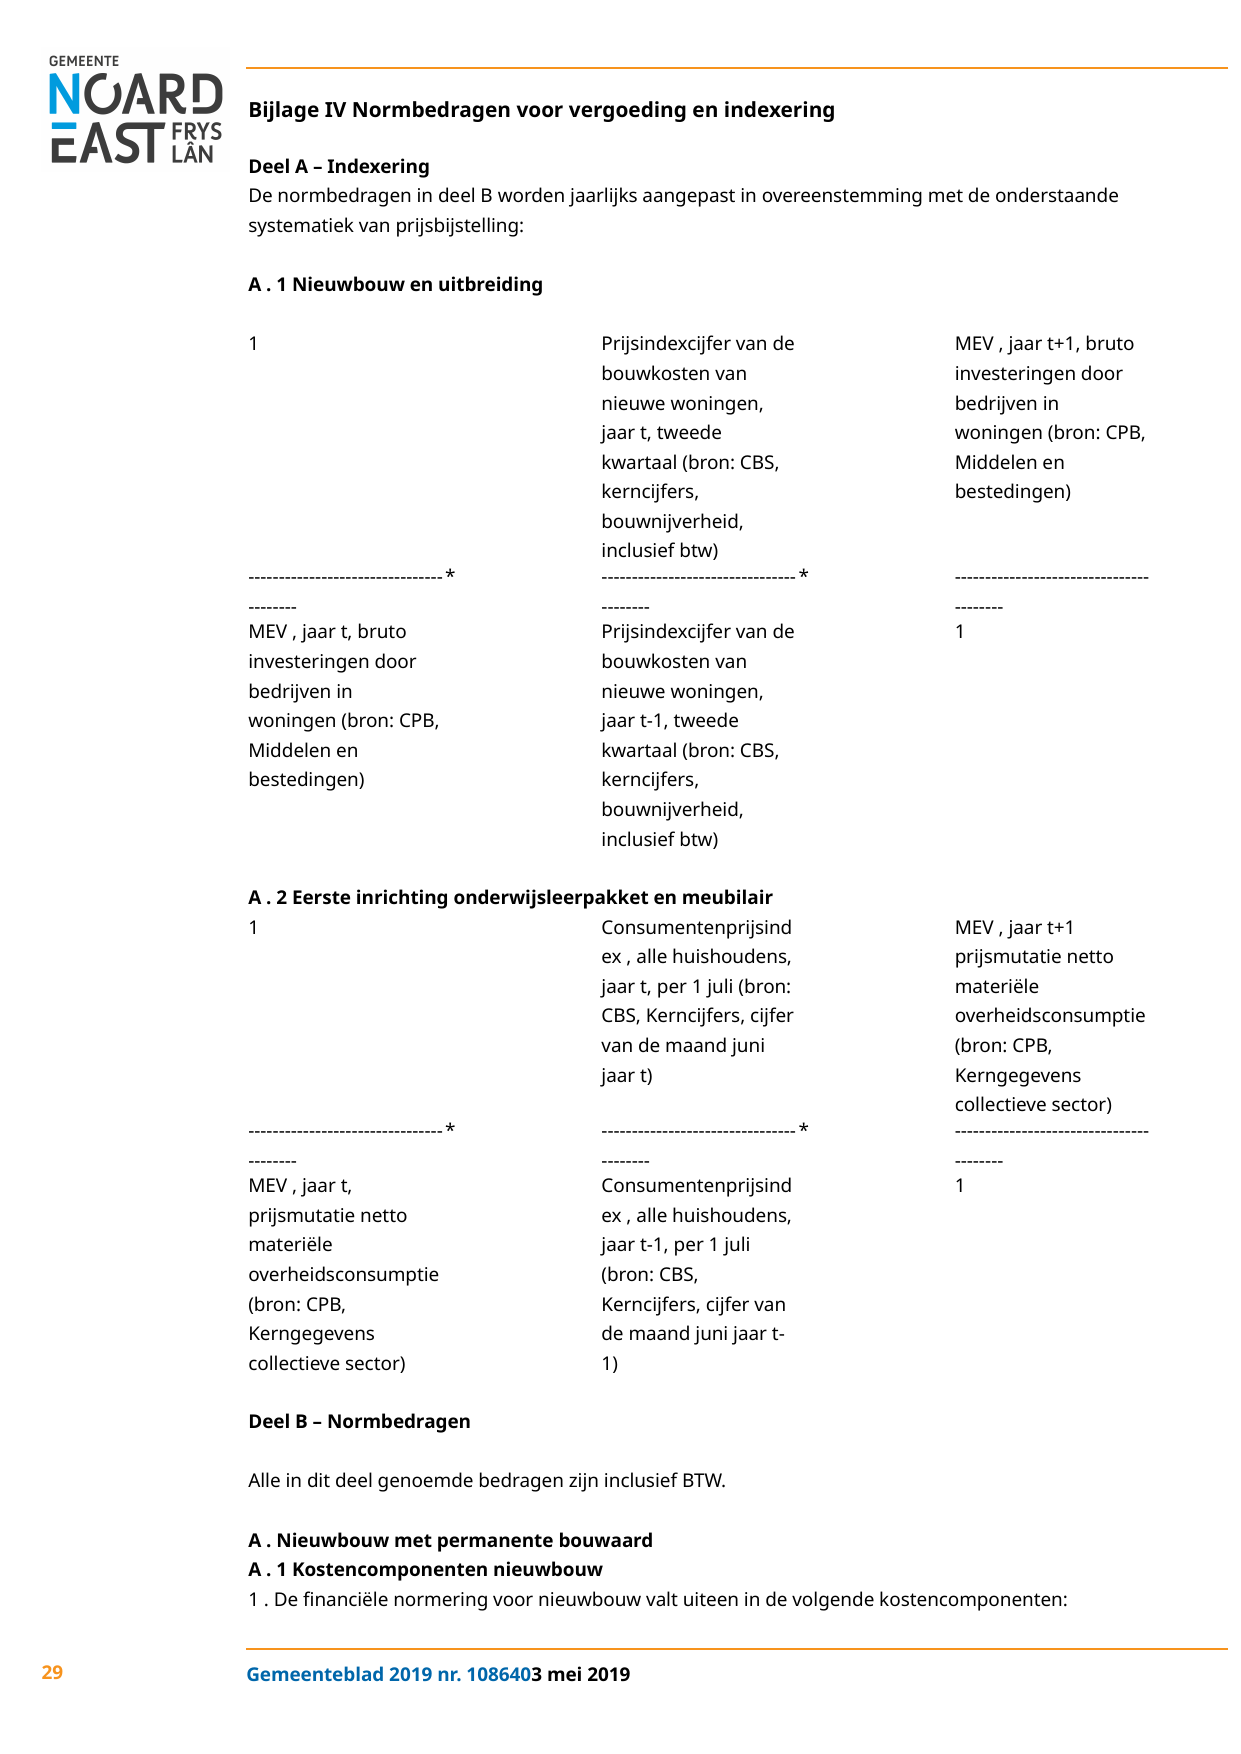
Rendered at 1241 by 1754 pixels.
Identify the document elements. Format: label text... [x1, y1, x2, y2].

text De normbedragen in deel B worden jaarlijks aangepast in overeenstemming met de onderstaande systematiek van prijsbijstelling: [248, 182, 1152, 238]
table_header [798, 331, 954, 563]
text A . 2 Eerste inrichting onderwijsleerpakket en meubilair [248, 884, 1152, 910]
table_cell [445, 1173, 601, 1376]
table_cell [445, 619, 601, 851]
table_cell * [798, 563, 954, 619]
table_header MEV , jaar t+1, bruto investeringen door bedrijven in woningen (bron: CPB, Middelen en bestedingen) [955, 331, 1152, 563]
table_header 1 [248, 331, 445, 563]
table_cell [798, 619, 954, 851]
table_header MEV , jaar t+1 prijsmutatie netto materiële overheidsconsumptie (bron: CPB, Kerngegevens collectieve sector) [955, 914, 1152, 1117]
table_header 1 [248, 914, 445, 1117]
table_cell MEV , jaar t, prijsmutatie netto materiële overheidsconsumptie (bron: CPB, Kerngegevens collectieve sector) [248, 1173, 445, 1376]
table_cell ---------------------------------------- [601, 1117, 798, 1172]
text 1 . De financiële normering voor nieuwbouw valt uiteen in de volgende kostencomponenten: [248, 1586, 1152, 1612]
table_cell ---------------------------------------- [248, 1117, 445, 1172]
text A . 1 Kostencomponenten nieuwbouw [248, 1556, 1152, 1582]
table_header Consumentenprijsindex , alle huishoudens, jaar t, per 1 juli (bron: CBS, Kerncijfers, cijfer van de maand juni jaar t) [601, 914, 798, 1117]
table_cell ---------------------------------------- [601, 563, 798, 619]
table_cell * [445, 1117, 601, 1172]
text Bijlage IV Normbedragen voor vergoeding en indexering [248, 95, 1152, 123]
table_header [798, 914, 954, 1117]
table_cell 1 [955, 1173, 1152, 1376]
table_cell Prijsindexcijfer van de bouwkosten van nieuwe woningen, jaar t-1, tweede kwartaal (bron: CBS, kerncijfers, bouwnijverheid, inclusief btw) [601, 619, 798, 851]
table_cell [798, 1173, 954, 1376]
picture [41, 47, 231, 172]
table_cell * [798, 1117, 954, 1172]
text Alle in dit deel genoemde bedragen zijn inclusief BTW. [248, 1468, 1152, 1493]
table_cell MEV , jaar t, bruto investeringen door bedrijven in woningen (bron: CPB, Middelen en bestedingen) [248, 619, 445, 851]
text Deel B – Normbedragen [248, 1408, 1152, 1434]
table_cell ---------------------------------------- [248, 563, 445, 619]
table_cell ---------------------------------------- [955, 1117, 1152, 1172]
table_header [445, 914, 601, 1117]
table_cell 1 [955, 619, 1152, 851]
table_header [445, 331, 601, 563]
table_cell ---------------------------------------- [955, 563, 1152, 619]
text A . Nieuwbouw met permanente bouwaard [248, 1527, 1152, 1553]
table_cell * [445, 563, 601, 619]
text A . 1 Nieuwbouw en uitbreiding [248, 271, 1152, 297]
table_cell Consumentenprijsindex , alle huishoudens, jaar t-1, per 1 juli (bron: CBS, Kerncijfers, cijfer van de maand juni jaar t-1) [601, 1173, 798, 1376]
text Deel A – Indexering [248, 153, 1152, 179]
table_header Prijsindexcijfer van de bouwkosten van nieuwe woningen, jaar t, tweede kwartaal (bron: CBS, kerncijfers, bouwnijverheid, inclusief btw) [601, 331, 798, 563]
